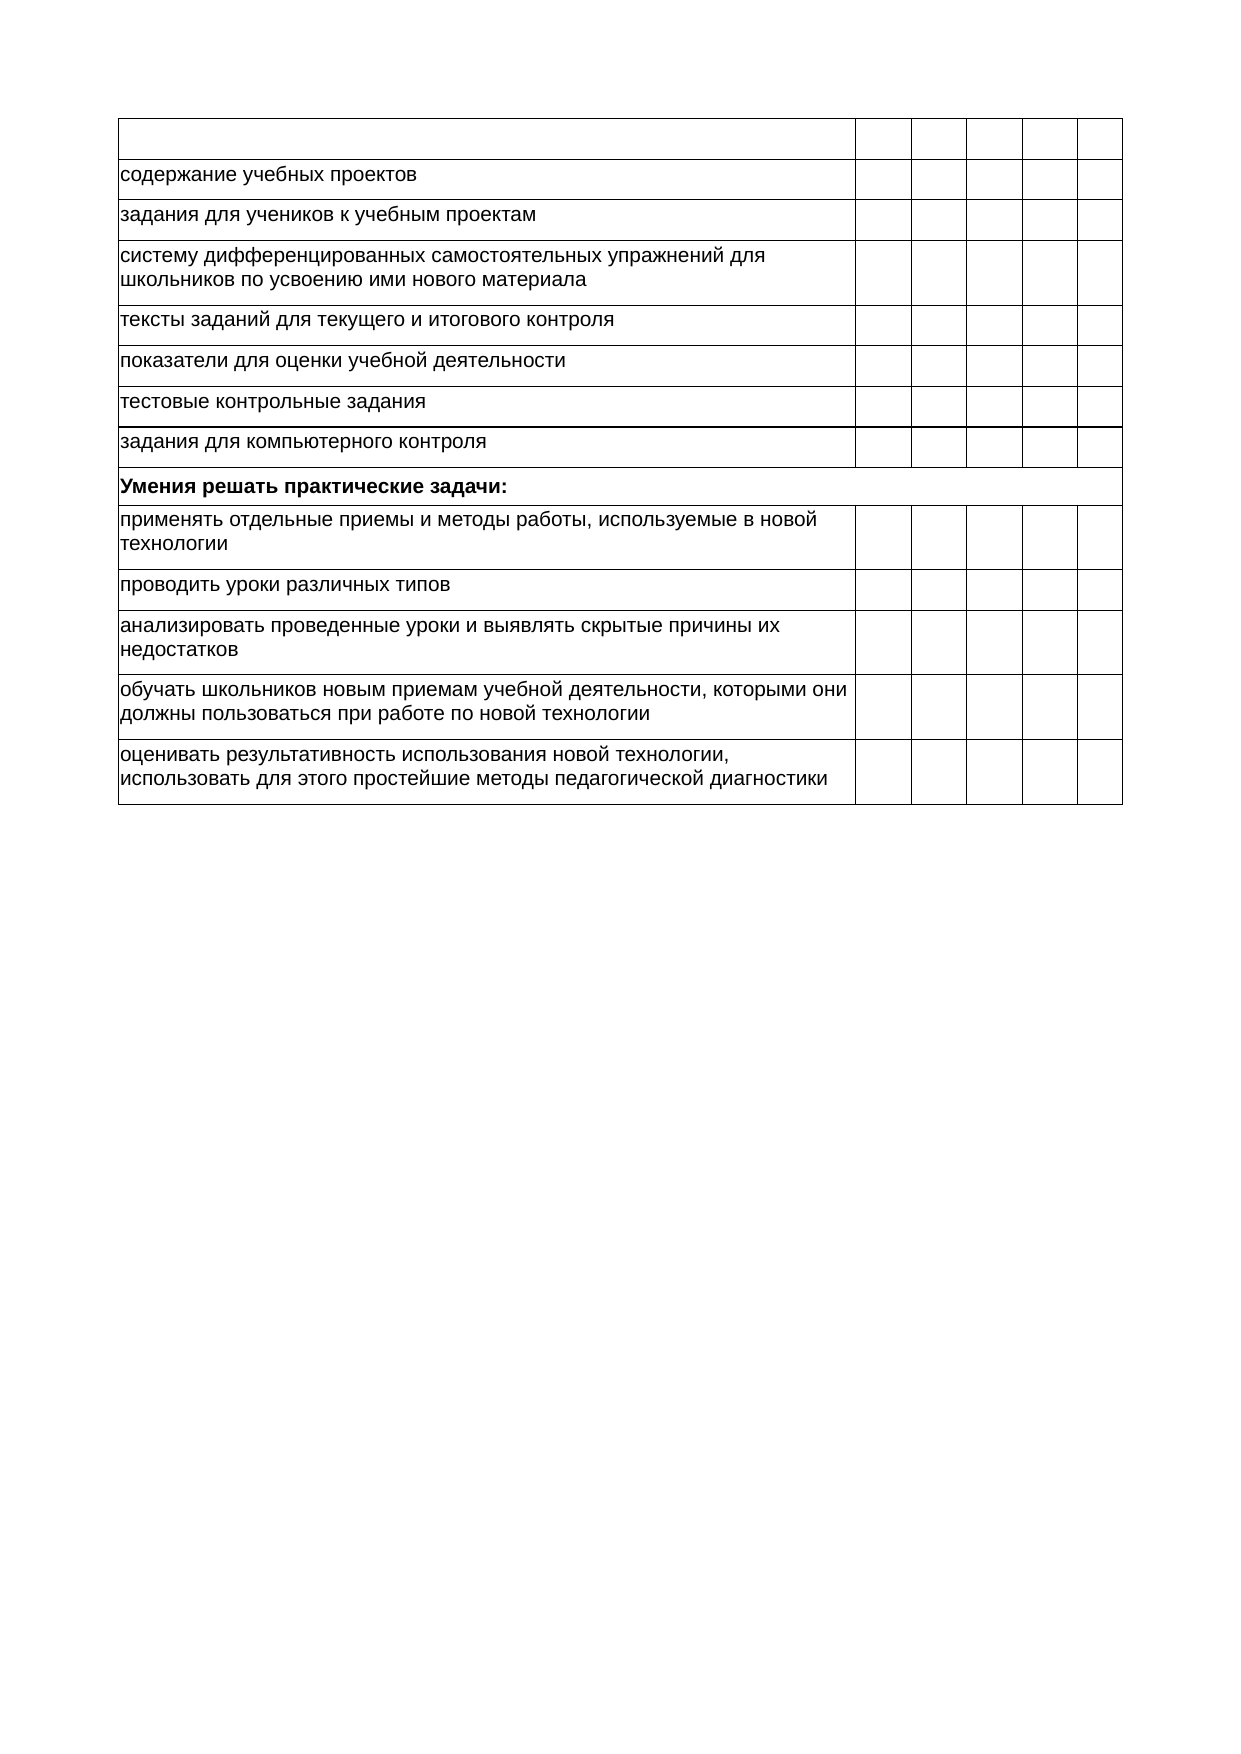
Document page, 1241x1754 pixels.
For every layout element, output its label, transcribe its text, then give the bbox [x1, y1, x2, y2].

table_cell [1078, 241, 1122, 304]
table_cell [1023, 241, 1077, 304]
table_cell [856, 428, 911, 467]
table_cell [1023, 570, 1077, 610]
table_cell [967, 506, 1022, 569]
table_cell [856, 241, 911, 304]
table_cell [967, 306, 1022, 345]
table_cell [967, 570, 1022, 610]
table_cell [856, 675, 911, 739]
table_cell [856, 160, 911, 199]
table_cell [1078, 200, 1122, 240]
table_cell [1078, 346, 1122, 386]
table_cell Умения решать практические задачи: [119, 468, 1122, 504]
table_cell [1023, 346, 1077, 386]
table_cell систему дифференцированных самостоятельных упражнений для школьников по усвоению ими нового материала [119, 241, 855, 304]
table_cell тестовые контрольные задания [119, 387, 855, 426]
table_cell анализировать проведенные уроки и выявлять скрытые причины их недостатков [119, 611, 855, 674]
table_cell [119, 119, 855, 159]
table_cell [1078, 570, 1122, 610]
table_cell [967, 200, 1022, 240]
table_cell [967, 740, 1022, 803]
table_cell [967, 160, 1022, 199]
table_cell применять отдельные приемы и методы работы, используемые в новой технологии [119, 506, 855, 569]
table_cell [967, 428, 1022, 467]
table_cell [1023, 675, 1077, 739]
table_cell [967, 119, 1022, 159]
table_cell [1078, 160, 1122, 199]
table_cell [856, 387, 911, 426]
table_cell [912, 611, 966, 674]
table_cell [912, 241, 966, 304]
table_cell [856, 119, 911, 159]
table_cell [1078, 306, 1122, 345]
table_cell [912, 119, 966, 159]
table_cell [1023, 611, 1077, 674]
table_cell [1023, 506, 1077, 569]
table_cell [912, 675, 966, 739]
table_cell [1023, 387, 1077, 426]
table_cell [912, 428, 966, 467]
table_cell [856, 740, 911, 803]
table_cell [1023, 160, 1077, 199]
table_cell [856, 306, 911, 345]
table_cell [856, 506, 911, 569]
table_cell [1023, 200, 1077, 240]
table_cell тексты заданий для текущего и итогового контроля [119, 306, 855, 345]
table_cell обучать школьников новым приемам учебной деятельности, которыми они должны пользоваться при работе по новой технологии [119, 675, 855, 739]
table_cell [1078, 506, 1122, 569]
table_cell [856, 346, 911, 386]
table_cell [856, 611, 911, 674]
table_cell [912, 387, 966, 426]
table_cell [1078, 675, 1122, 739]
table_cell [856, 570, 911, 610]
table_cell [1023, 119, 1077, 159]
table_cell [912, 740, 966, 803]
table_cell [912, 200, 966, 240]
table_cell задания для компьютерного контроля [119, 428, 855, 467]
table_cell [967, 346, 1022, 386]
table_cell [1078, 740, 1122, 803]
table_cell [967, 241, 1022, 304]
table_cell [912, 570, 966, 610]
table_cell [912, 306, 966, 345]
table_cell [1023, 306, 1077, 345]
table_cell содержание учебных проектов [119, 160, 855, 199]
table_cell [1078, 119, 1122, 159]
table_cell [912, 160, 966, 199]
table_cell [1023, 428, 1077, 467]
table_cell задания для учеников к учебным проектам [119, 200, 855, 240]
table_cell [1078, 387, 1122, 426]
table_cell [1023, 740, 1077, 803]
table_cell [856, 200, 911, 240]
table_cell оценивать результативность использования новой технологии, использовать для этого простейшие методы педагогической диагностики [119, 740, 855, 803]
table_cell [912, 506, 966, 569]
table_cell [1078, 611, 1122, 674]
table_cell [1078, 428, 1122, 467]
table_cell [967, 611, 1022, 674]
table_cell [967, 387, 1022, 426]
table_cell [912, 346, 966, 386]
table_cell проводить уроки различных типов [119, 570, 855, 610]
table_cell показатели для оценки учебной деятельности [119, 346, 855, 386]
table_cell [967, 675, 1022, 739]
